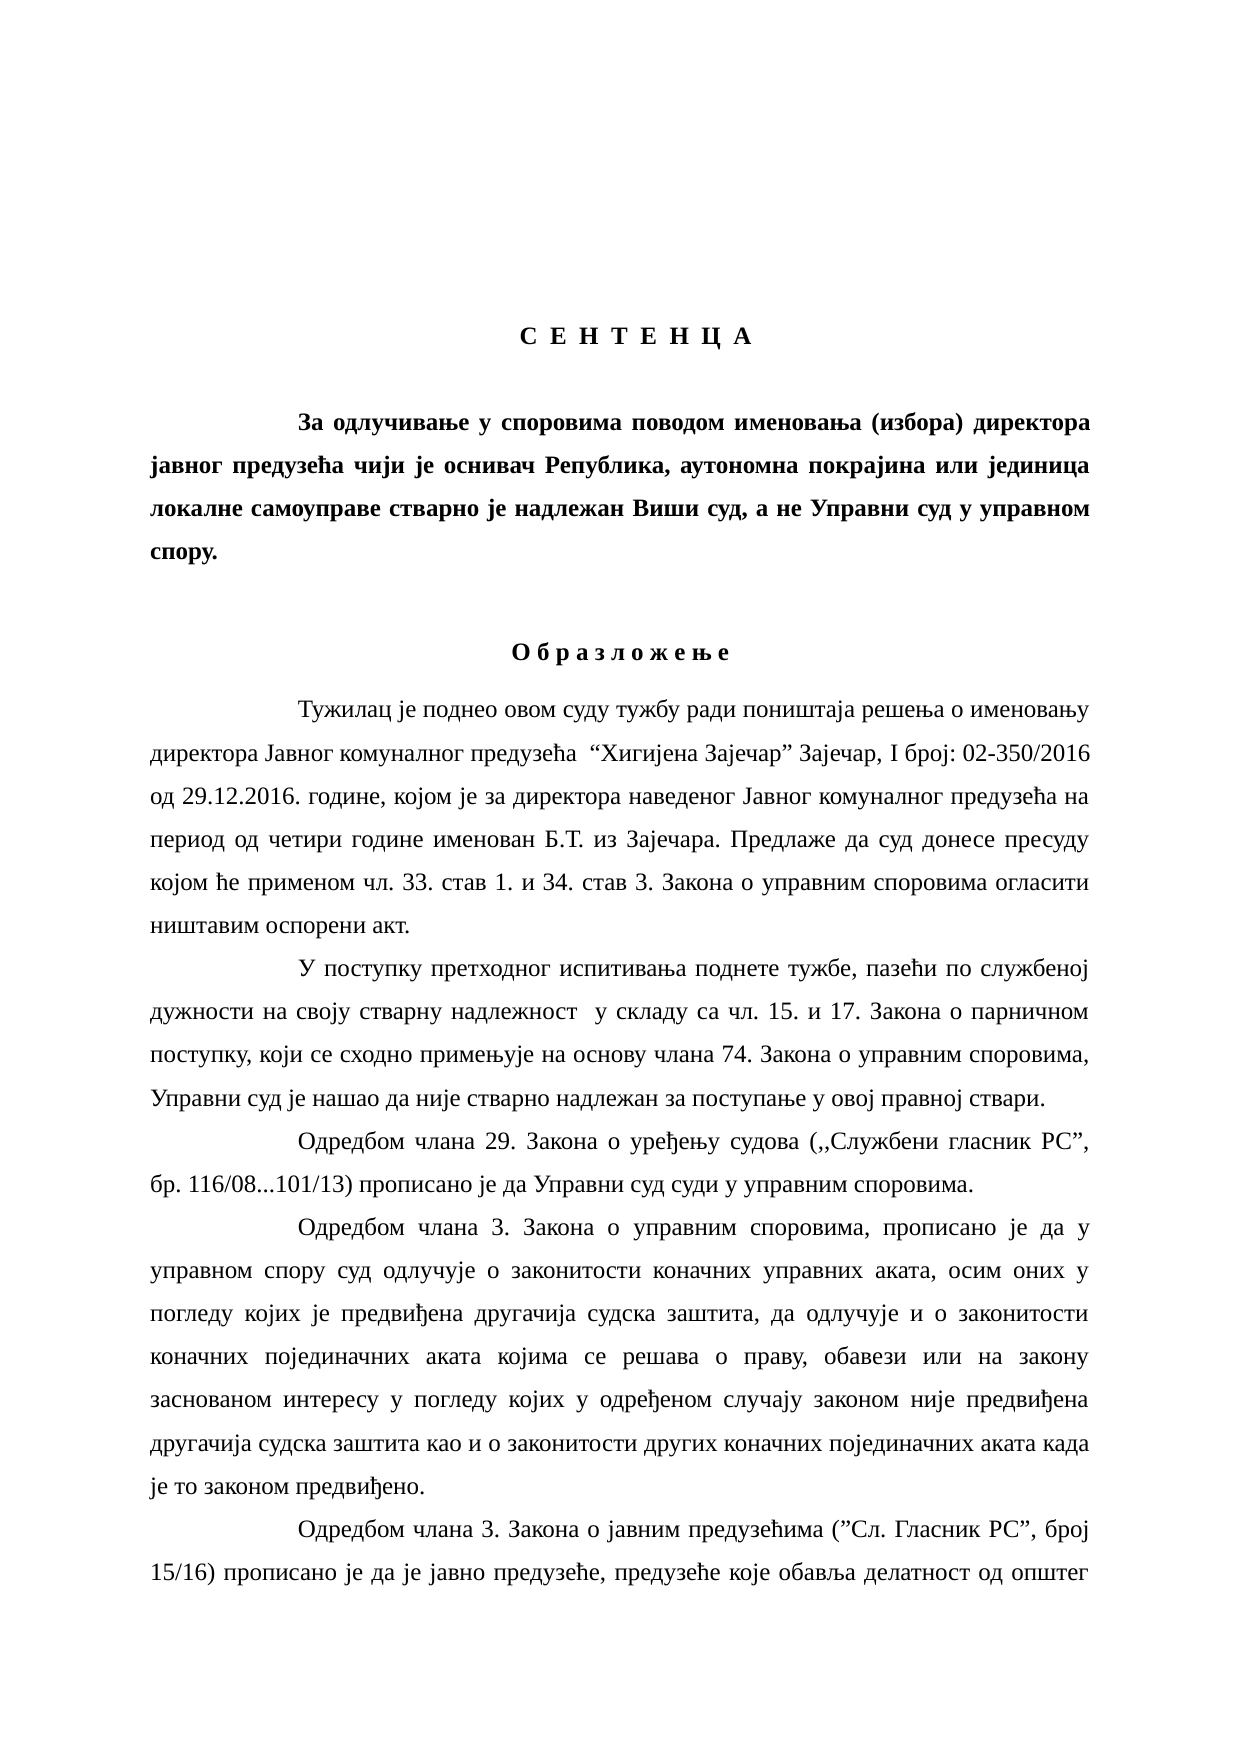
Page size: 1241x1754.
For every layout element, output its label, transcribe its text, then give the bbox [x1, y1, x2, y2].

text Одредбом члана 3. Закона о јавним предузећима (”Сл. Гласник РС”, број 15/16) прописано је да је јавно предузеће, предузеће које обавља делатност од општег [150, 1514, 1090, 1586]
text С Е Н Т Е Н Ц А [150, 321, 1090, 349]
text Одредбом члана 29. Закона о уређењу судова (,,Службени гласник РС”, бр. 116/08...101/13) прописано је да Управни суд суди у управним споровима. [150, 1126, 1090, 1198]
text За одлучивање у споровима поводом именовања (избора) директора јавног предузећа чији је оснивач Република, аутономна покрајина или јединица локалне самоуправе стварно је надлежан Виши суд, а не Управни суд у управном спору. [150, 407, 1090, 565]
text Одредбом члана 3. Закона о управним споровима, прописано је да у управном спору суд одлучује о законитости коначних управних аката, осим оних у погледу којих је предвиђена другачија судска заштита, да одлучује и о законитости коначних појединачних аката којима се решава о праву, обавези или на закону заснованом интересу у погледу којих у одређеном случају законом није предвиђена другачија судска заштита као и о законитости других коначних појединачних аката када је то законом предвиђено. [150, 1212, 1090, 1499]
text У поступку претходног испитивања поднете тужбе, пазећи по службеној дужности на своју стварну надлежност у складу са чл. 15. и 17. Закона о парничном поступку, који се сходно примењује на основу члана 74. Закона о управним споровима, Управни суд је нашао да није стварно надлежан за поступање у овој правној ствари. [150, 953, 1090, 1111]
text О б р а з л о ж е њ е [150, 637, 1090, 666]
text Тужилац је поднео овом суду тужбу ради поништаја решења о именовању директора Јавног комуналног предузећа “Хигијена Зајечар” Зајечар, I број: 02-350/2016 од 29.12.2016. године, којом је за директора наведеног Јавног комуналног предузећа на период од четири године именован Б.Т. из Зајечара. Предлаже да суд донесе пресуду којом ће применом чл. 33. став 1. и 34. став 3. Закона о управним споровима огласити ништавим оспорени акт. [150, 694, 1090, 939]
